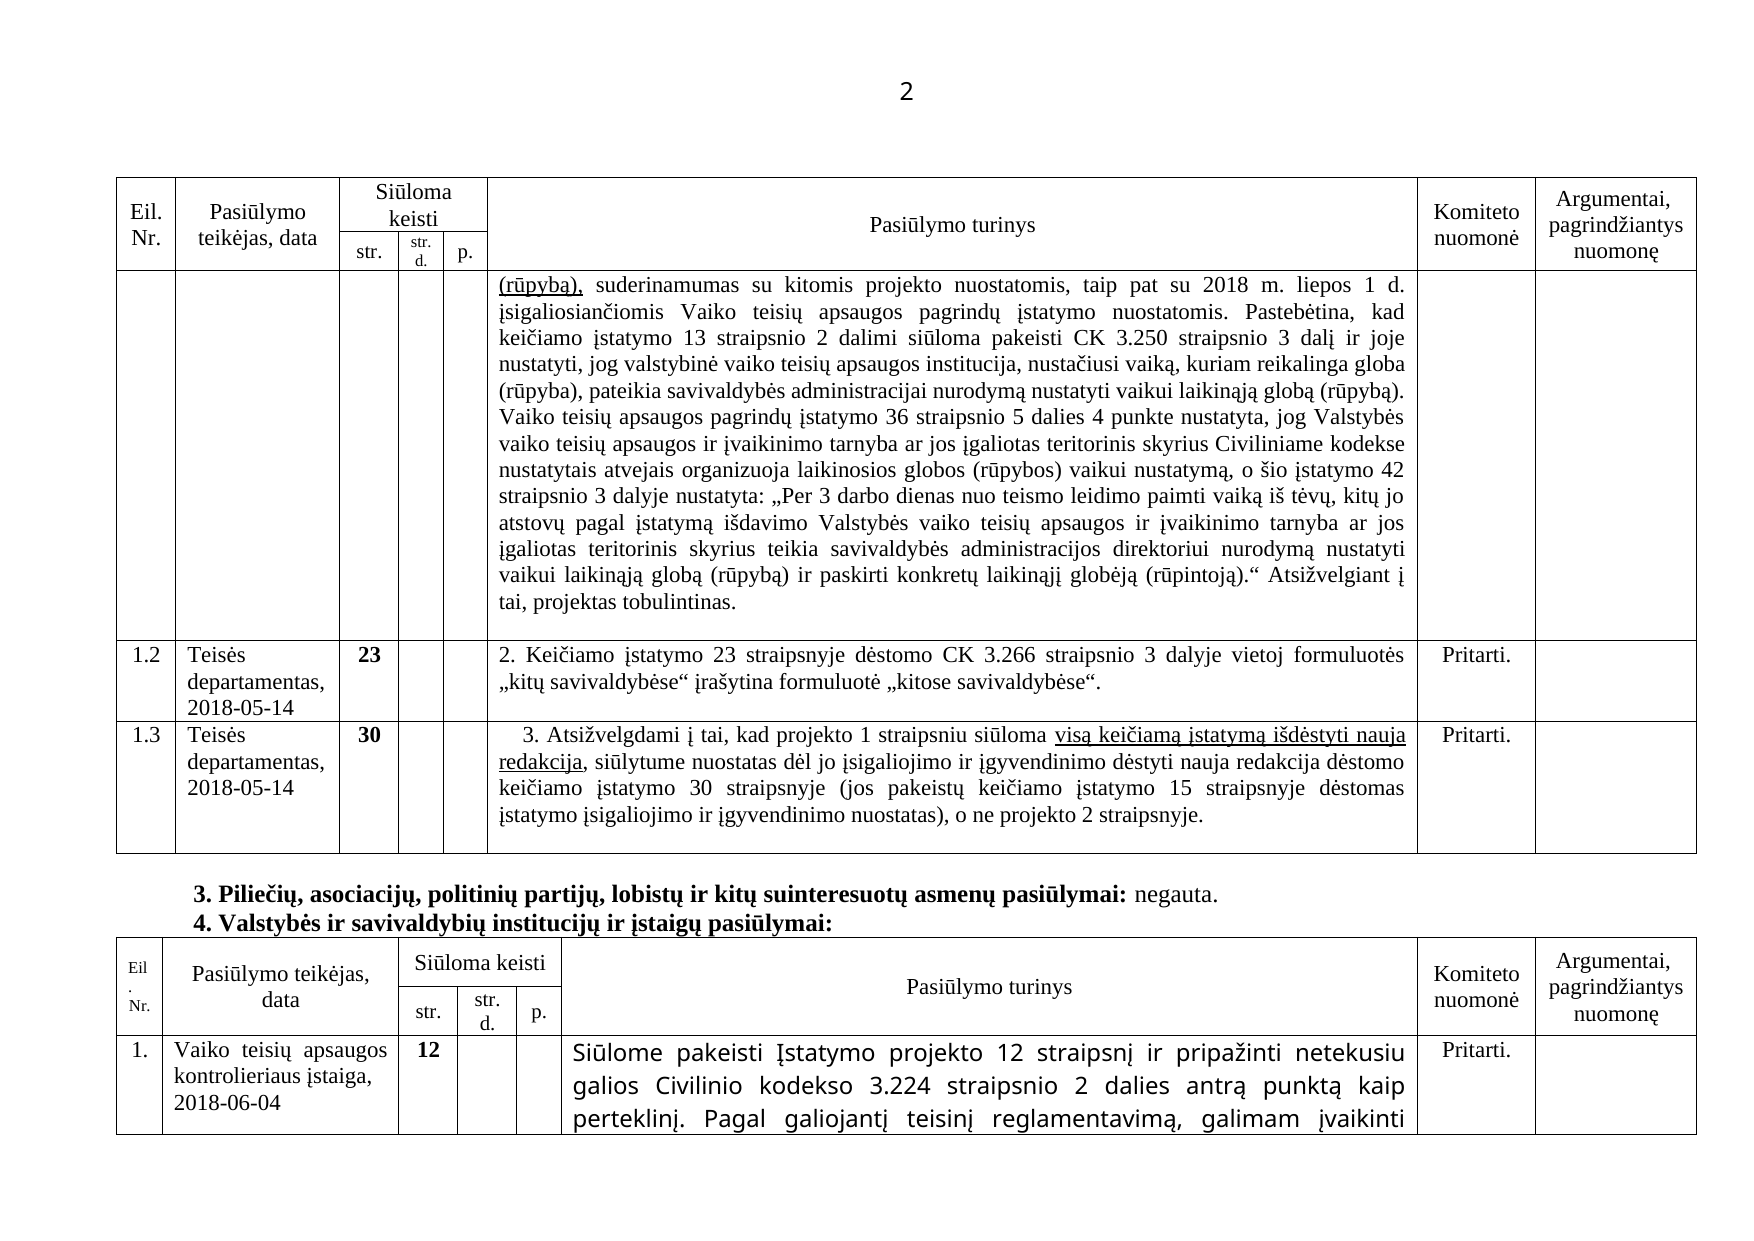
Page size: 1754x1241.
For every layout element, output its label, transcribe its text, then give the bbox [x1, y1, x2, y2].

table_cell Teisės departamentas, 2018-05-14 [176, 641, 339, 721]
table_cell 12 [399, 1036, 457, 1134]
table_header Komiteto nuomonė [1418, 178, 1535, 270]
table_cell [444, 722, 487, 853]
table_header Eil. Nr. [117, 178, 175, 270]
table_header Pasiūlymo teikėjas, data [163, 938, 398, 1035]
table_cell [1536, 641, 1696, 721]
table_header Siūloma keisti [340, 178, 487, 231]
table_cell p. [444, 232, 487, 270]
table_cell Pritarti. [1418, 641, 1535, 721]
table_header Argumentai, pagrindžiantys nuomonę [1536, 178, 1696, 270]
table_cell [444, 641, 487, 721]
table_cell str. d. [399, 232, 443, 270]
table_header Komiteto nuomonė [1418, 938, 1535, 1035]
table_cell str. d. [458, 987, 516, 1035]
table_cell 1.3 [117, 722, 175, 853]
table_cell Siūlome pakeisti Įstatymo projekto 12 straipsnį ir pripažinti netekusiu galios Civilinio kodekso 3.224 straipsnio 2 dalies antrą punktą kaip perteklinį. Pagal galiojantį teisinį reglamentavimą, galimam įvaikinti [562, 1036, 1417, 1134]
table_cell Teisės departamentas, 2018-05-14 [176, 722, 339, 853]
table_cell [399, 271, 443, 640]
table_cell [1418, 271, 1535, 640]
table_cell 1.2 [117, 641, 175, 721]
table_header Argumentai, pagrindžiantys nuomonę [1536, 938, 1696, 1035]
table_cell [458, 1036, 516, 1134]
table_cell Pritarti. [1418, 1036, 1535, 1134]
table_cell [117, 271, 175, 640]
table_cell str. [399, 987, 457, 1035]
table_header Pasiūlymo turinys [562, 938, 1417, 1035]
text 4. Valstybės ir savivaldybių institucijų ir įstaigų pasiūlymai: [118, 908, 1695, 937]
table_cell 2. Keičiamo įstatymo 23 straipsnyje dėstomo CK 3.266 straipsnio 3 dalyje vietoj formuluotės „kitų savivaldybėse“ įrašytina formuluotė „kitose savivaldybėse“. [488, 641, 1417, 721]
table_cell p. [517, 987, 561, 1035]
table_cell Pritarti. [1418, 722, 1535, 853]
table_cell [444, 271, 487, 640]
table_cell [399, 722, 443, 853]
table_cell [399, 641, 443, 721]
table_cell 30 [340, 722, 398, 853]
table_cell 3. Atsižvelgdami į tai, kad projekto 1 straipsniu siūloma visą keičiamą įstatymą išdėstyti nauja redakcija, siūlytume nuostatas dėl jo įsigaliojimo ir įgyvendinimo dėstyti nauja redakcija dėstomo keičiamo įstatymo 30 straipsnyje (jos pakeistų keičiamo įstatymo 15 straipsnyje dėstomas įstatymo įsigaliojimo ir įgyvendinimo nuostatas), o ne projekto 2 straipsnyje. [488, 722, 1417, 853]
table_cell Vaiko teisių apsaugos kontrolieriaus įstaiga, 2018-06-04 [163, 1036, 398, 1134]
table_cell str. [340, 232, 398, 270]
table_cell [1536, 722, 1696, 853]
table_cell [1536, 1036, 1696, 1134]
table_header Siūloma keisti [399, 938, 561, 986]
table_cell [517, 1036, 561, 1134]
table_cell 1. [117, 1036, 162, 1134]
table_cell [340, 271, 398, 640]
table_header Pasiūlymo teikėjas, data [176, 178, 339, 270]
table_header Pasiūlymo turinys [488, 178, 1417, 270]
table_cell 23 [340, 641, 398, 721]
table_cell (rūpybą), suderinamumas su kitomis projekto nuostatomis, taip pat su 2018 m. liepos 1 d. įsigaliosiančiomis Vaiko teisių apsaugos pagrindų įstatymo nuostatomis. Pastebėtina, kad keičiamo įstatymo 13 straipsnio 2 dalimi siūloma pakeisti CK 3.250 straipsnio 3 dalį ir joje nustatyti, jog valstybinė vaiko teisių apsaugos institucija, nustačiusi vaiką, kuriam reikalinga globa (rūpyba), pateikia savivaldybės administracijai nurodymą nustatyti vaikui laikinąją globą (rūpybą). Vaiko teisių apsaugos pagrindų įstatymo 36 straipsnio 5 dalies 4 punkte nustatyta, jog Valstybės vaiko teisių apsaugos ir įvaikinimo tarnyba ar jos įgaliotas teritorinis skyrius Civiliniame kodekse nustatytais atvejais organizuoja laikinosios globos (rūpybos) vaikui nustatymą, o šio įstatymo 42 straipsnio 3 dalyje nustatyta: „Per 3 darbo dienas nuo teismo leidimo paimti vaiką iš tėvų, kitų jo atstovų pagal įstatymą išdavimo Valstybės vaiko teisių apsaugos ir įvaikinimo tarnyba ar jos įgaliotas teritorinis skyrius teikia savivaldybės administracijos direktoriui nurodymą nustatyti vaikui laikinąją globą (rūpybą) ir paskirti konkretų laikinąjį globėją (rūpintoją).“ Atsižvelgiant į tai, projektas tobulintinas. [488, 271, 1417, 640]
table_cell [176, 271, 339, 640]
text 3. Piliečių, asociacijų, politinių partijų, lobistų ir kitų suinteresuotų asmenų pasiūlymai: negauta. [118, 879, 1695, 908]
table_cell [1536, 271, 1696, 640]
table_header Eil. Nr. [117, 938, 162, 1035]
